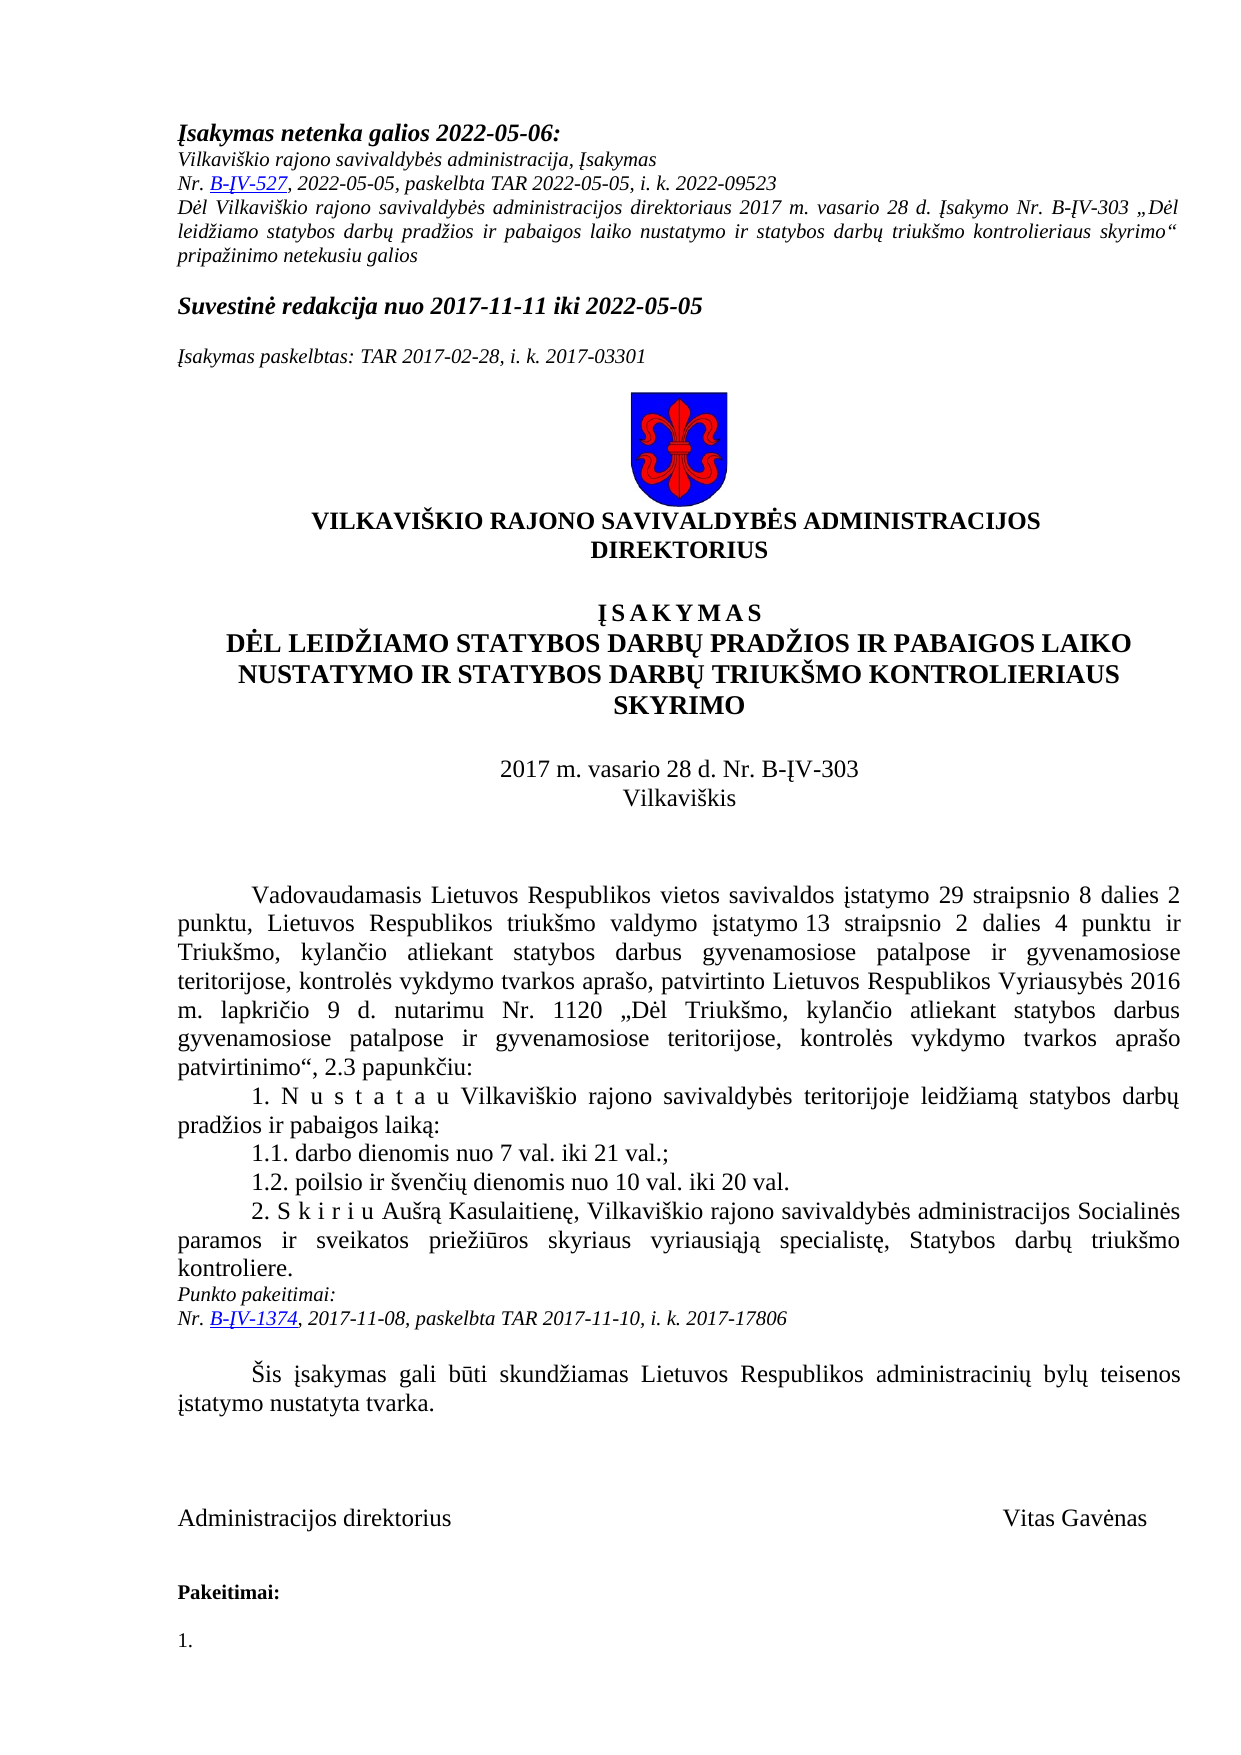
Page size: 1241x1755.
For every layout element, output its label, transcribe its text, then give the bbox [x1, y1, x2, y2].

text Suvestinė redakcija nuo 2017-11-11 iki 2022-05-05 [177, 291, 1181, 320]
text Šis įsakymas gali būti skundžiamas Lietuvos Respublikos administracinių bylų teisenos įstatymo nustatyta tvarka. [177, 1359, 1181, 1417]
subtitle ĮSAKYMAS [177, 598, 1181, 627]
subtitle DIREKTORIUS [177, 535, 1181, 564]
text Punkto pakeitimai: [177, 1282, 1181, 1306]
text Įsakymas paskelbtas: TAR 2017-02-28, i. k. 2017-03301 [177, 344, 1181, 368]
text Vadovaudamasis Lietuvos Respublikos vietos savivaldos įstatymo 29 straipsnio 8 dalies 2 punktu, Lietuvos Respublikos triukšmo valdymo įstatymo 13 straipsnio 2 dalies 4 punktu ir Triukšmo, kylančio atliekant statybos darbus gyvenamosiose patalpose ir gyvenamosiose teritorijose, kontrolės vykdymo tvarkos aprašo, patvirtinto Lietuvos Respublikos Vyriausybės 2016 m. lapkričio 9 d. nutarimu Nr. 1120 „Dėl Triukšmo, kylančio atliekant statybos darbus gyvenamosiose patalpose ir gyvenamosiose teritorijose, kontrolės vykdymo tvarkos aprašo patvirtinimo“, 2.3 papunkčiu: [177, 880, 1181, 1081]
text 1. [177, 1628, 1181, 1652]
text 2017 m. vasario 28 d. Nr. B-ĮV-303 [177, 754, 1181, 783]
text Nr. B-ĮV-527, 2022-05-05, paskelbta TAR 2022-05-05, i. k. 2022-09523 [177, 171, 1181, 195]
text 2. S k i r i u Aušrą Kasulaitienę, Vilkaviškio rajono savivaldybės administracijos Socialinės paramos ir sveikatos priežiūros skyriaus vyriausiąją specialistę, Statybos darbų triukšmo kontroliere. [177, 1196, 1181, 1282]
text Vilkaviškio rajono savivaldybės administracija, Įsakymas [177, 147, 1181, 171]
text 1.2. poilsio ir švenčių dienomis nuo 10 val. iki 20 val. [177, 1167, 1181, 1196]
text Administracijos direktorius Vitas Gavėnas [177, 1503, 1181, 1532]
text Pakeitimai: [177, 1580, 1181, 1604]
text Vilkaviškis [177, 783, 1181, 812]
text Įsakymas netenka galios 2022-05-06: [177, 118, 1181, 147]
text Dėl Vilkaviškio rajono savivaldybės administracijos direktoriaus 2017 m. vasario 28 d. Įsakymo Nr. B-ĮV-303 „Dėl leidžiamo statybos darbų pradžios ir pabaigos laiko nustatymo ir statybos darbų triukšmo kontrolieriaus skyrimo“ pripažinimo netekusiu galios [177, 195, 1181, 267]
text DĖL LEIDŽIAMO STATYBOS DARBŲ PRADŽIOS IR PABAIGOS LAIKO NUSTATYMO IR STATYBOS DARBŲ TRIUKŠMO KONTROLIERIAUS SKYRIMO [177, 627, 1181, 720]
text 1.1. darbo dienomis nuo 7 val. iki 21 val.; [177, 1138, 1181, 1167]
text 1. N u s t a t a u Vilkaviškio rajono savivaldybės teritorijoje leidžiamą statybos darbų pradžios ir pabaigos laiką: [177, 1081, 1181, 1138]
text Nr. B-ĮV-1374, 2017-11-08, paskelbta TAR 2017-11-10, i. k. 2017-17806 [177, 1306, 1181, 1330]
subtitle VILKAVIŠKIO RAJONO SAVIVALDYBĖS ADMINISTRACIJOS [177, 506, 1181, 535]
